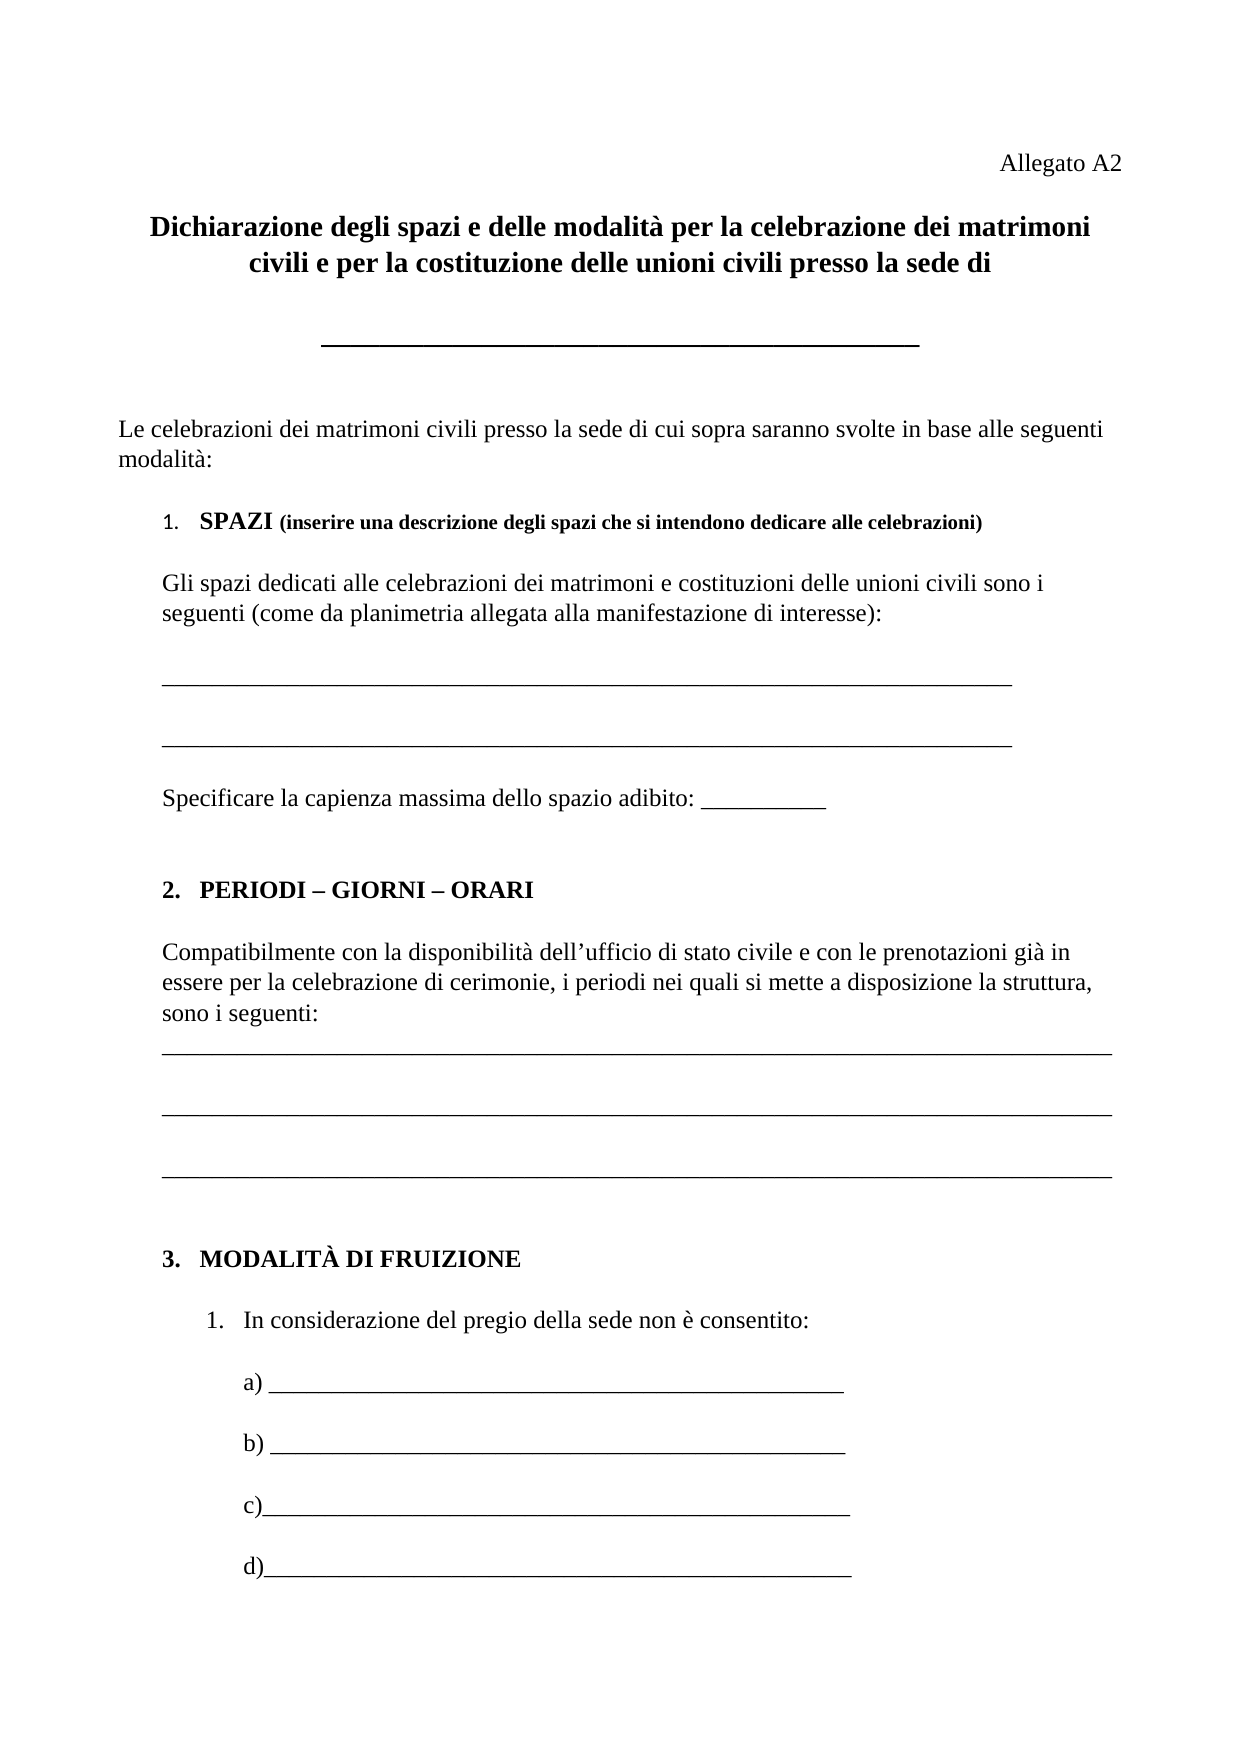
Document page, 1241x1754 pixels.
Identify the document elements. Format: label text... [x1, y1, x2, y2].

text _________________________________________ [118, 317, 1122, 350]
text Compatibilmente con la disponibilità dell’ufficio di stato civile e con le prenotazioni già in essere per la celebrazione di cerimonie, i periodi nei quali si mette a disposizione la struttura, sono i seguenti: [162, 937, 1122, 1027]
list SPAZI (inserire una descrizione degli spazi che si intendono dedicare alle celebrazioni) [162, 506, 1122, 535]
text Specificare la capienza massima dello spazio adibito: __________ [118, 783, 1122, 812]
list In considerazione del pregio della sede non è consentito: [206, 1305, 1122, 1334]
text ____________________________________________________________________ [118, 721, 1122, 750]
text ____________________________________________________________________________ [118, 1152, 1122, 1180]
text Allegato A2 [118, 148, 1122, 176]
text Dichiarazione degli spazi e delle modalità per la celebrazione dei matrimoni civili e per la costituzione delle unioni civili presso la sede di [118, 209, 1122, 278]
text d)_______________________________________________ [169, 1551, 1122, 1580]
text Gli spazi dedicati alle celebrazioni dei matrimoni e costituzioni delle unioni civili sono i seguenti (come da planimetria allegata alla manifestazione di interesse): [162, 568, 1122, 627]
text ____________________________________________________________________________ [118, 1029, 1122, 1057]
list PERIODI – GIORNI – ORARI [162, 875, 1122, 904]
text ____________________________________________________________________ [118, 660, 1122, 689]
text b) ______________________________________________ [169, 1428, 1122, 1457]
text a) ______________________________________________ [169, 1367, 1122, 1396]
text Le celebrazioni dei matrimoni civili presso la sede di cui sopra saranno svolte in base alle seguenti modalità: [118, 414, 1122, 473]
text ____________________________________________________________________________ [118, 1090, 1122, 1119]
text c)_______________________________________________ [169, 1490, 1122, 1518]
list MODALITÀ DI FRUIZIONE [162, 1244, 1122, 1273]
